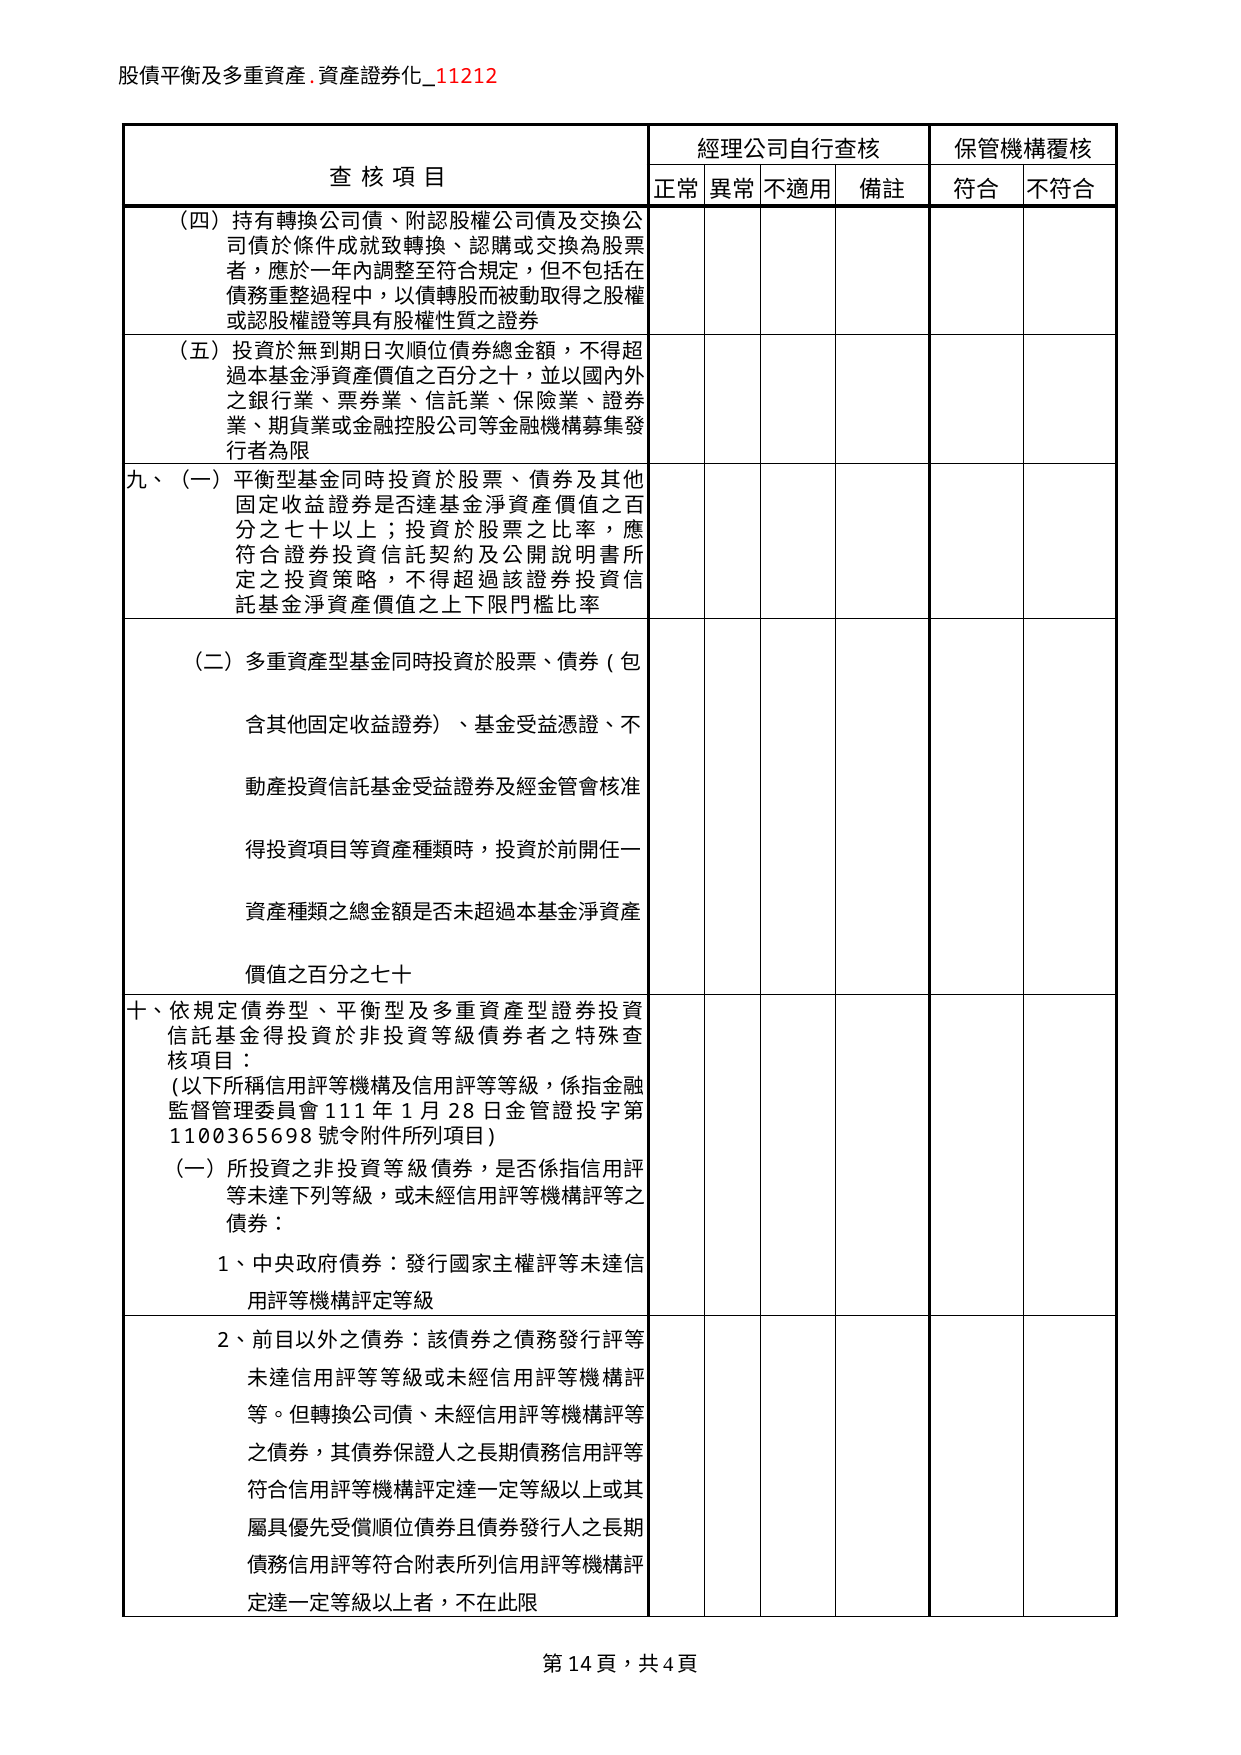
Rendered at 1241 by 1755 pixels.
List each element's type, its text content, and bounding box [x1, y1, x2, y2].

table_cell [931, 335, 1023, 463]
table_header 經理公司自行查核 [650, 126, 928, 164]
table_cell [761, 335, 835, 463]
table_cell 不符合 [1024, 165, 1115, 204]
table_cell 正常 [650, 165, 704, 204]
table_cell [705, 464, 760, 618]
table_cell [931, 995, 1023, 1315]
table_cell [650, 335, 704, 463]
table_cell [761, 464, 835, 618]
table_cell [931, 1316, 1023, 1616]
table_cell （四）持有轉換公司債、附認股權公司債及交換公司債於條件成就致轉換、認購或交換為股票者，應於一年內調整至符合規定，但不包括在債務重整過程中，以債轉股而被動取得之股權或認股權證等具有股權性質之證券 [125, 208, 647, 334]
table_cell [650, 1316, 704, 1616]
table_cell [931, 464, 1023, 618]
table_cell [650, 619, 704, 994]
table_cell （五）投資於無到期日次順位債券總金額，不得超過本基金淨資產價值之百分之十，並以國內外之銀行業、票券業、信託業、保險業、證券業、期貨業或金融控股公司等金融機構募集發行者為限 [125, 335, 647, 463]
table_cell 異常 [705, 165, 760, 204]
table_cell [836, 995, 928, 1315]
table_cell [705, 1316, 760, 1616]
table_cell [1024, 208, 1115, 334]
table_cell [650, 208, 704, 334]
table_cell [761, 208, 835, 334]
table_cell [650, 995, 704, 1315]
table_cell [705, 995, 760, 1315]
table_cell 九、（一）平衡型基金同時投資於股票、債券及其他固定收益證券是否達基金淨資產價值之百分之七十以上；投資於股票之比率，應符合證券投資信託契約及公開說明書所定之投資策略，不得超過該證券投資信託基金淨資產價值之上下限門檻比率 [125, 464, 647, 618]
table_cell [1024, 464, 1115, 618]
table_cell 十、依規定債券型、平衡型及多重資產型證券投資信託基金得投資於非投資等級債券者之特殊查核項目： (以下所稱信用評等機構及信用評等等級，係指金融監督管理委員會111年1月28日金管證投字第1100365698號令附件所列項目) （一）所投資之非投資等級債券，是否係指信用評等未達下列等級，或未經信用評等機構評等之債券： 1、中央政府債券：發行國家主權評等未達信用評等機構評定等級 [125, 995, 647, 1315]
table_cell [705, 208, 760, 334]
table_cell [705, 619, 760, 994]
table_cell [836, 1316, 928, 1616]
table_cell [705, 335, 760, 463]
table_cell 2、前目以外之債券：該債券之債務發行評等未達信用評等等級或未經信用評等機構評等。但轉換公司債、未經信用評等機構評等之債券，其債券保證人之長期債務信用評等符合信用評等機構評定達一定等級以上或其屬具優先受償順位債券且債券發行人之長期債務信用評等符合附表所列信用評等機構評定達一定等級以上者，不在此限 [125, 1316, 647, 1616]
table_cell （二）多重資產型基金同時投資於股票、債券(包含其他固定收益證券）、基金受益憑證、不動產投資信託基金受益證券及經金管會核准得投資項目等資產種類時，投資於前開任一資產種類之總金額是否未超過本基金淨資產價值之百分之七十 [125, 619, 647, 994]
table_header 查核項目 [125, 126, 647, 204]
table_cell [761, 995, 835, 1315]
table_cell [931, 619, 1023, 994]
table_cell [836, 335, 928, 463]
table_cell [1024, 335, 1115, 463]
table_cell 不適用 [761, 165, 835, 204]
table_cell [1024, 1316, 1115, 1616]
table_header 保管機構覆核 [931, 126, 1115, 164]
table_cell [761, 619, 835, 994]
table_cell [1024, 995, 1115, 1315]
table_cell 備註 [836, 165, 928, 204]
table_cell [1024, 619, 1115, 994]
table_cell [931, 208, 1023, 334]
table_cell [650, 464, 704, 618]
table_cell [836, 619, 928, 994]
table_cell 符合 [931, 165, 1023, 204]
table_cell [761, 1316, 835, 1616]
table_cell [836, 464, 928, 618]
table_cell [836, 208, 928, 334]
